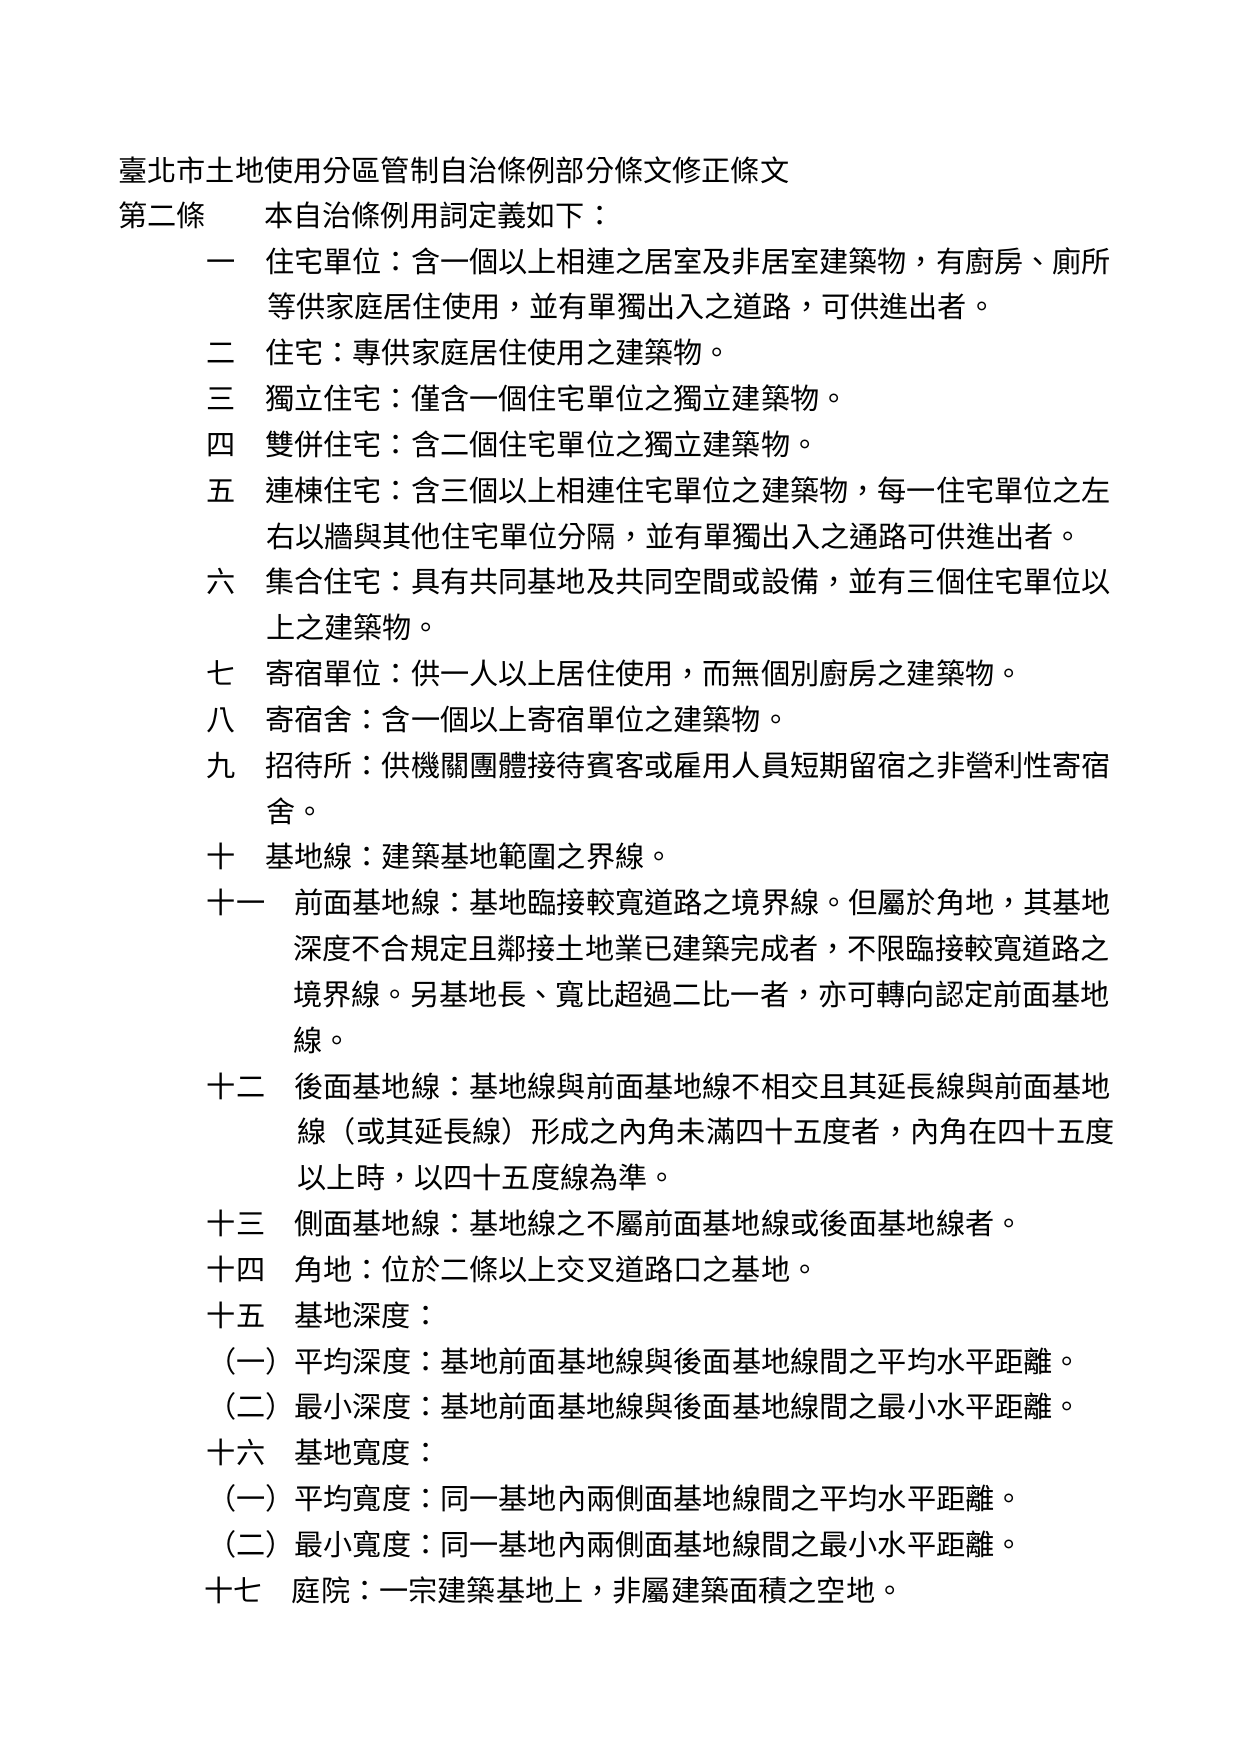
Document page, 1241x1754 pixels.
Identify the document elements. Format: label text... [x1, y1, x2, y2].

text 九 招待所：供機關團體接待賓客或雇用人員短期留宿之非營利性寄宿舍。 [207, 739, 1122, 831]
text 十五 基地深度： [207, 1289, 1122, 1335]
text 八 寄宿舍：含一個以上寄宿單位之建築物。 [207, 694, 1122, 739]
text 十二 後面基地線：基地線與前面基地線不相交且其延長線與前面基地線（或其延長線）形成之內角未滿四十五度者，內角在四十五度以上時，以四十五度線為準。 [207, 1060, 1122, 1198]
text 四 雙併住宅：含二個住宅單位之獨立建築物。 [207, 419, 1122, 464]
text 十七 庭院：一宗建築基地上，非屬建築面積之空地。 [204, 1564, 1122, 1610]
text 二 住宅：專供家庭居住使用之建築物。 [207, 327, 1122, 373]
text 第二條 本自治條例用詞定義如下： [118, 189, 1122, 235]
text 五 連棟住宅：含三個以上相連住宅單位之建築物，每一住宅單位之左右以牆與其他住宅單位分隔，並有單獨出入之通路可供進出者。 [207, 464, 1122, 556]
text 十 基地線：建築基地範圍之界線。 [207, 831, 1122, 877]
text 七 寄宿單位：供一人以上居住使用，而無個別廚房之建築物。 [207, 648, 1122, 694]
text 十六 基地寬度： [207, 1427, 1122, 1473]
text （一）平均深度：基地前面基地線與後面基地線間之平均水平距離。 [207, 1335, 1122, 1381]
text （一）平均寬度：同一基地內兩側面基地線間之平均水平距離。 [207, 1473, 1122, 1519]
text 三 獨立住宅：僅含一個住宅單位之獨立建築物。 [207, 373, 1122, 419]
text （二）最小寬度：同一基地內兩側面基地線間之最小水平距離。 [207, 1519, 1122, 1564]
text 六 集合住宅：具有共同基地及共同空間或設備，並有三個住宅單位以上之建築物。 [207, 556, 1122, 648]
text 十四 角地：位於二條以上交叉道路口之基地。 [207, 1244, 1122, 1289]
text 一 住宅單位：含一個以上相連之居室及非居室建築物，有廚房、廁所等供家庭居住使用，並有單獨出入之道路，可供進出者。 [207, 235, 1122, 327]
text 十三 側面基地線：基地線之不屬前面基地線或後面基地線者。 [207, 1198, 1122, 1244]
text （二）最小深度：基地前面基地線與後面基地線間之最小水平距離。 [207, 1381, 1122, 1427]
text 十一 前面基地線：基地臨接較寬道路之境界線。但屬於角地，其基地深度不合規定且鄰接土地業已建築完成者，不限臨接較寬道路之境界線。另基地長、寬比超過二比一者，亦可轉向認定前面基地線。 [207, 877, 1122, 1060]
text 臺北市土地使用分區管制自治條例部分條文修正條文 [118, 127, 1122, 189]
